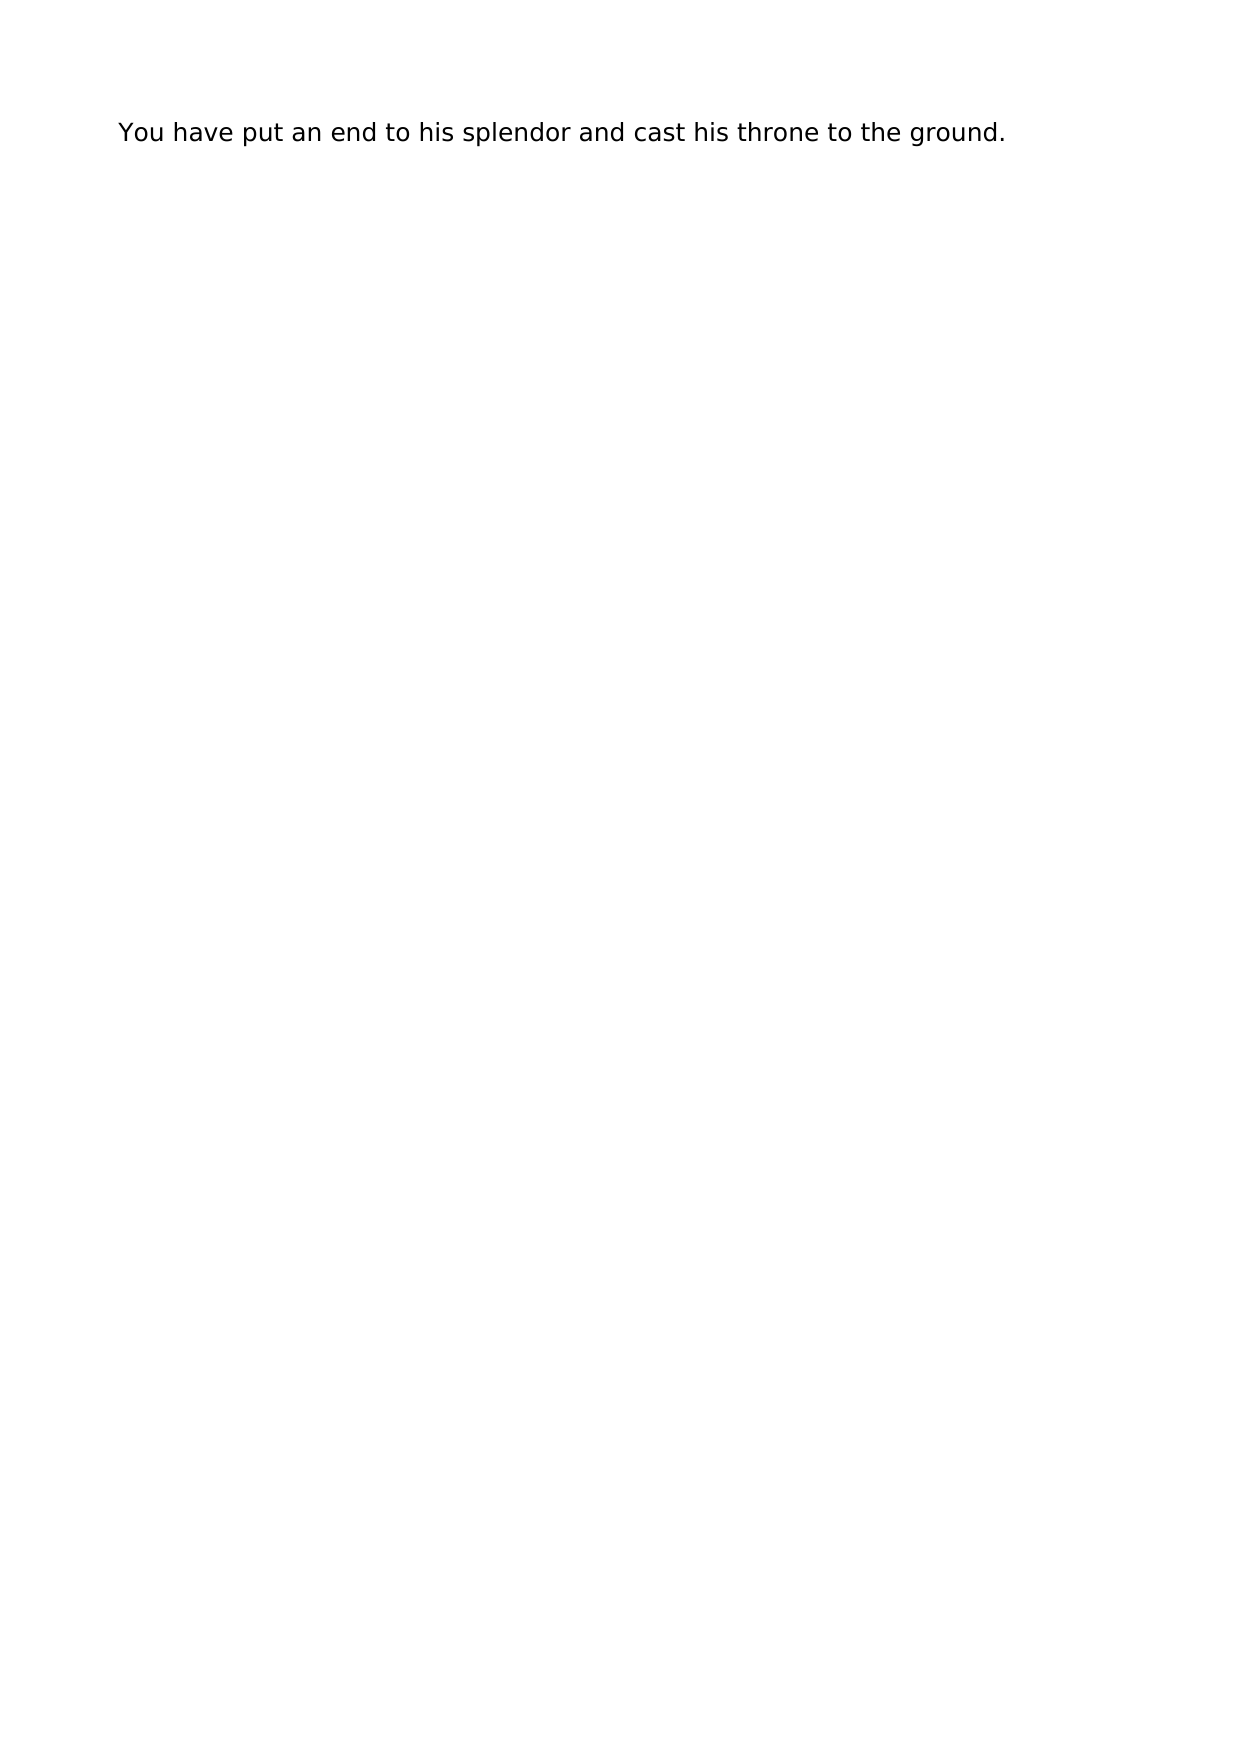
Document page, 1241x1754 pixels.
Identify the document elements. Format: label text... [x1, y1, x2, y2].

text You have put an end to his splendor and cast his throne to the ground. [118, 118, 1122, 147]
